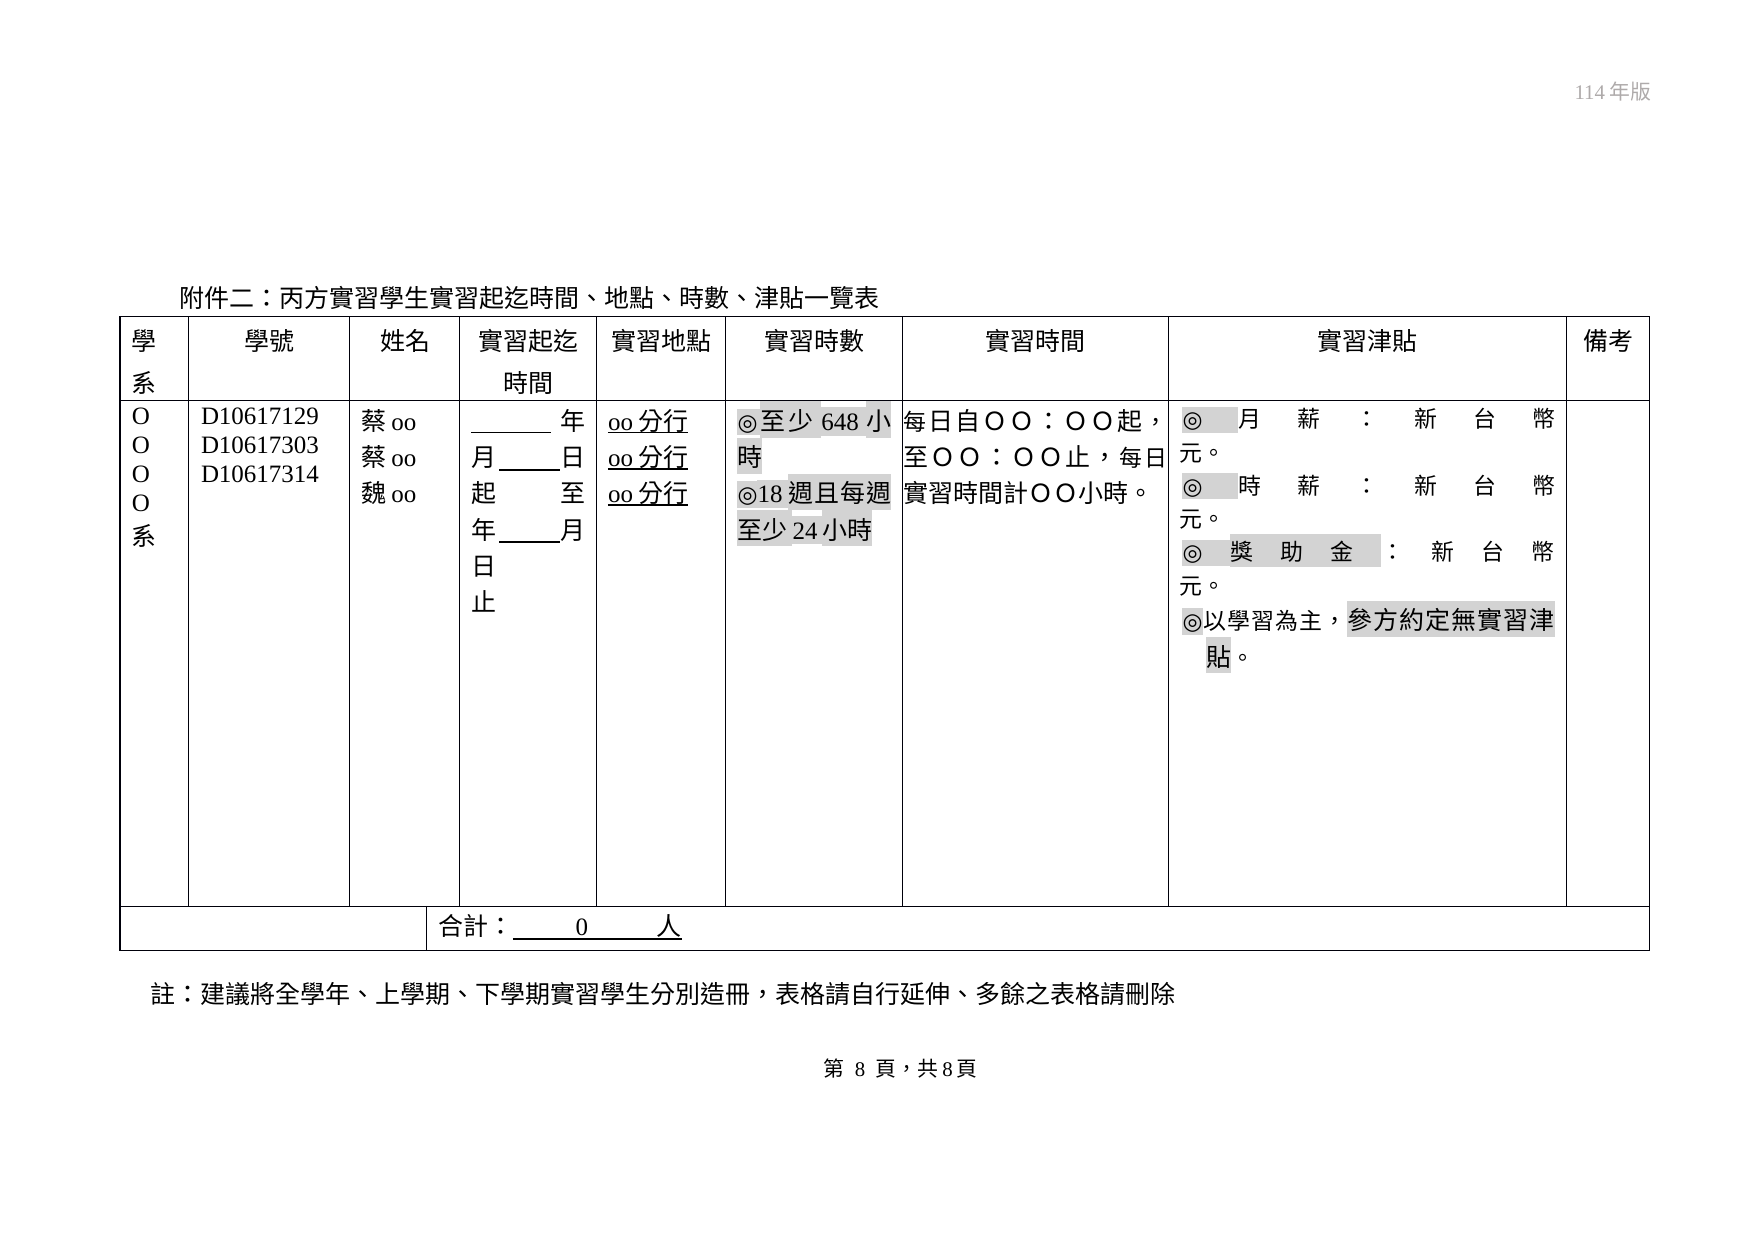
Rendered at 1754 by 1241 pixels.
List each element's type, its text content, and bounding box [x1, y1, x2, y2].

table_header 實習津貼 [1169, 317, 1566, 400]
table_cell oo分行 oo分行 oo分行 [597, 401, 725, 906]
table_header 實習時間 [903, 317, 1168, 400]
table_header 實習起迄時間 [460, 317, 596, 400]
table_cell D10617129 D10617303 D10617314 [189, 401, 349, 906]
table_header 學號 [189, 317, 349, 400]
table_cell ◎至少648小時 ◎18週且每週至少24小時 [726, 401, 902, 906]
table_header 學系 [121, 317, 188, 400]
text 附件二：丙方實習學生實習起迄時間、地點、時數、津貼一覽表 [179, 274, 1651, 316]
table_cell [121, 907, 426, 949]
table_header 備考 [1567, 317, 1649, 400]
table_cell 年 月 日起至 年 月 日 止 [460, 401, 596, 906]
table_cell 蔡oo 蔡oo 魏oo [350, 401, 459, 906]
table_cell ◎月薪：新台幣 元。 ◎時薪：新台幣 元。 ◎獎助金：新台幣 元。 ◎以學習為主，參方約定無實習津貼。 [1169, 401, 1566, 906]
table_header 實習時數 [726, 317, 902, 400]
table_cell 合計： 0 人 [427, 907, 1649, 949]
table_header 實習地點 [597, 317, 725, 400]
table_cell 每日自ＯＯ：ＯＯ起，至ＯＯ：ＯＯ止，每日實習時間計ＯＯ小時。 [903, 401, 1168, 906]
text 註：建議將全學年、上學期、下學期實習學生分別造冊，表格請自行延伸、多餘之表格請刪除 [150, 951, 1651, 1013]
table_header 姓名 [350, 317, 459, 400]
table_cell [1567, 401, 1649, 906]
table_cell O O O O 系 [121, 401, 188, 906]
